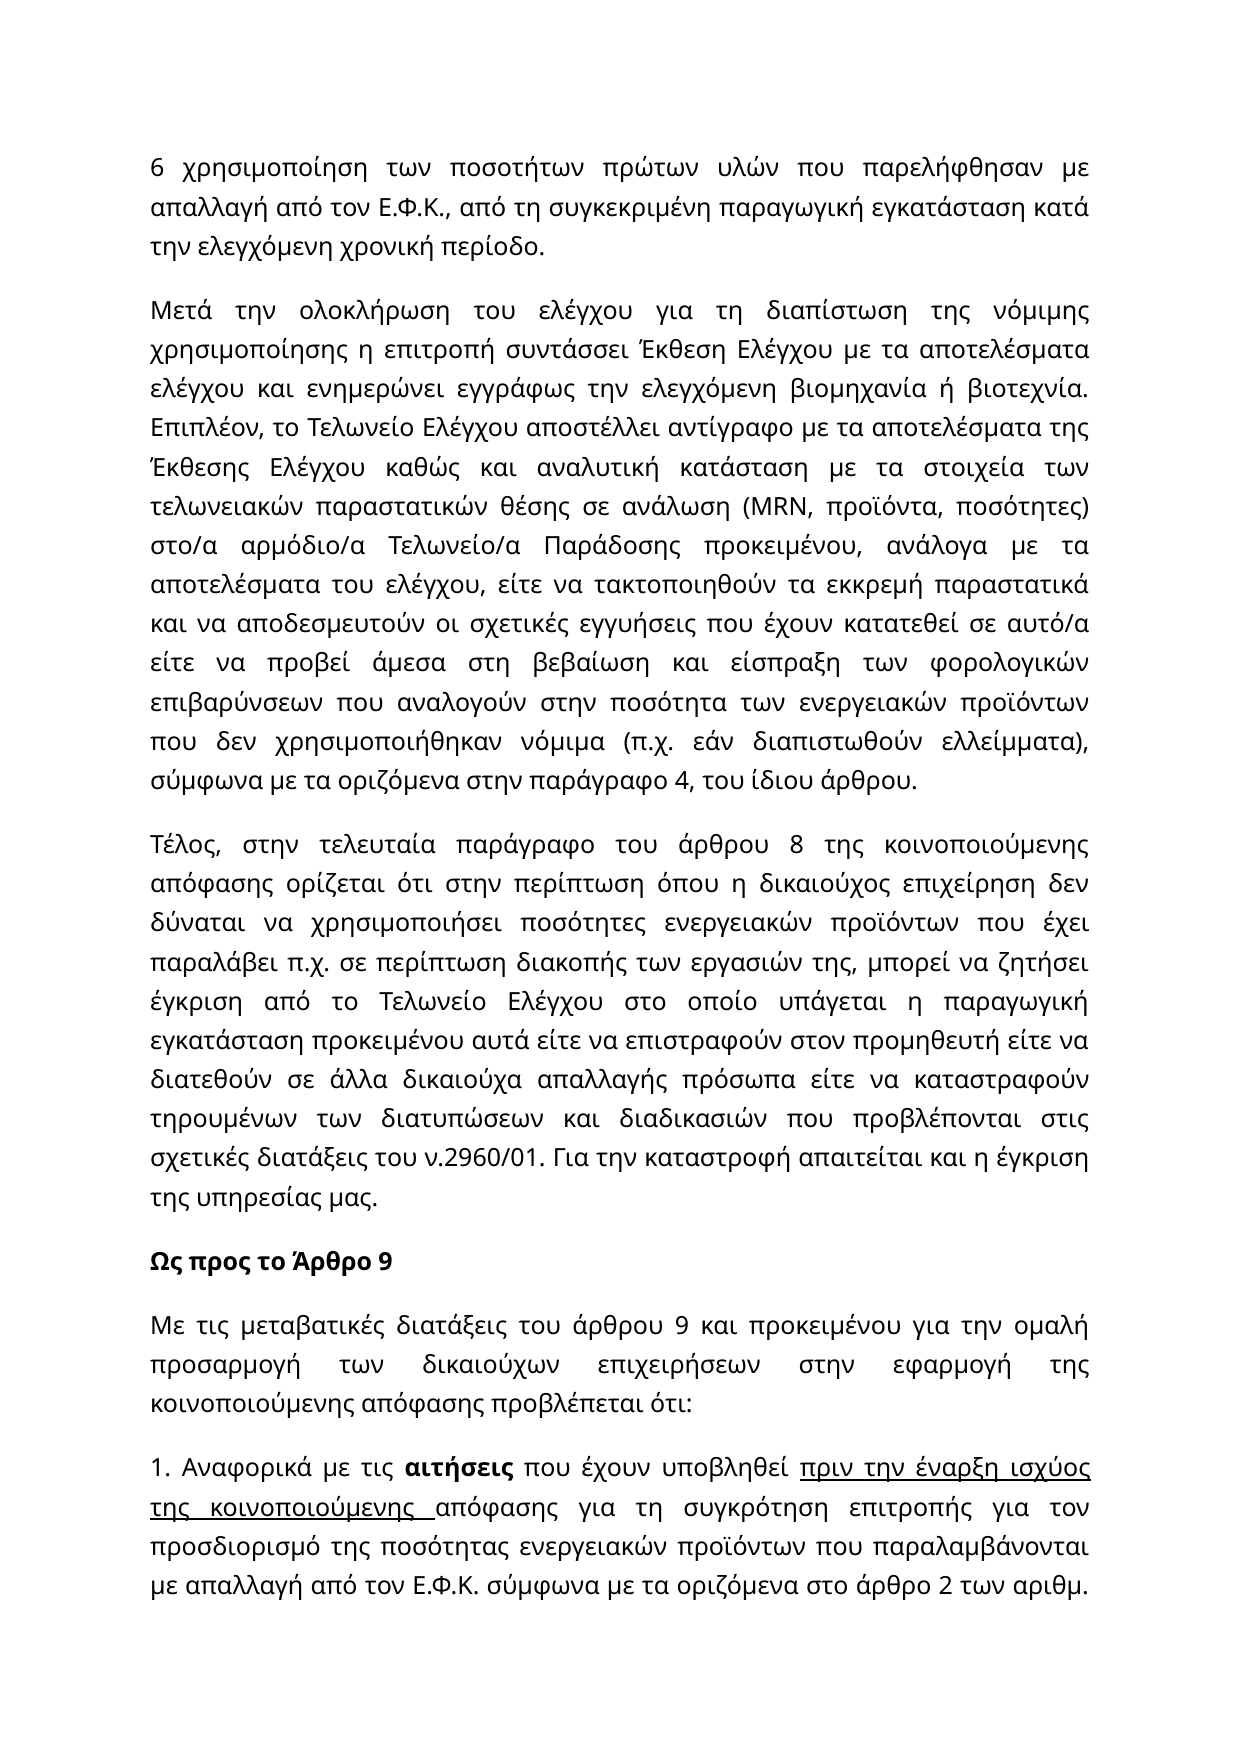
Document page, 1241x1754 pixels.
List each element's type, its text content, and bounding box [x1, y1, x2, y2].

text 1. Αναφορικά με τις αιτήσεις που έχουν υποβληθεί πριν την έναρξη ισχύος της κοινοποιούμενης απόφασης για τη συγκρότηση επιτροπής για τον προσδιορισμό της ποσότητας ενεργειακών προϊόντων που παραλαμβάνονται με απαλλαγή από τον Ε.Φ.Κ. σύμφωνα με τα οριζόμενα στο άρθρο 2 των αριθμ. [150, 1450, 1090, 1602]
text Με τις μεταβατικές διατάξεις του άρθρου 9 και προκειμένου για την ομαλή προσαρμογή των δικαιούχων επιχειρήσεων στην εφαρμογή της κοινοποιούμενης απόφασης προβλέπεται ότι: [150, 1307, 1090, 1420]
text Τέλος, στην τελευταία παράγραφο του άρθρου 8 της κοινοποιούμενης απόφασης ορίζεται ότι στην περίπτωση όπου η δικαιούχος επιχείρηση δεν δύναται να χρησιμοποιήσει ποσότητες ενεργειακών προϊόντων που έχει παραλάβει π.χ. σε περίπτωση διακοπής των εργασιών της, μπορεί να ζητήσει έγκριση από το Τελωνείο Ελέγχου στο οποίο υπάγεται η παραγωγική εγκατάσταση προκειμένου αυτά είτε να επιστραφούν στον προμηθευτή είτε να διατεθούν σε άλλα δικαιούχα απαλλαγής πρόσωπα είτε να καταστραφούν τηρουμένων των διατυπώσεων και διαδικασιών που προβλέπονται στις σχετικές διατάξεις του ν.2960/01. Για την καταστροφή απαιτείται και η έγκριση της υπηρεσίας μας. [150, 827, 1090, 1213]
text 6 χρησιμοποίηση των ποσοτήτων πρώτων υλών που παρελήφθησαν με απαλλαγή από τον Ε.Φ.Κ., από τη συγκεκριμένη παραγωγική εγκατάσταση κατά την ελεγχόμενη χρονική περίοδο. [150, 150, 1090, 262]
text Ως προς το Άρθρο 9 [150, 1243, 1090, 1277]
text Μετά την ολοκλήρωση του ελέγχου για τη διαπίστωση της νόμιμης χρησιμοποίησης η επιτροπή συντάσσει Έκθεση Ελέγχου με τα αποτελέσματα ελέγχου και ενημερώνει εγγράφως την ελεγχόμενη βιομηχανία ή βιοτεχνία. Επιπλέον, το Τελωνείο Ελέγχου αποστέλλει αντίγραφο με τα αποτελέσματα της Έκθεσης Ελέγχου καθώς και αναλυτική κατάσταση με τα στοιχεία των τελωνειακών παραστατικών θέσης σε ανάλωση (MRN, προϊόντα, ποσότητες) στο/α αρμόδιο/α Τελωνείο/α Παράδοσης προκειμένου, ανάλογα με τα αποτελέσματα του ελέγχου, είτε να τακτοποιηθούν τα εκκρεμή παραστατικά και να αποδεσμευτούν οι σχετικές εγγυήσεις που έχουν κατατεθεί σε αυτό/α είτε να προβεί άμεσα στη βεβαίωση και είσπραξη των φορολογικών επιβαρύνσεων που αναλογούν στην ποσότητα των ενεργειακών προϊόντων που δεν χρησιμοποιήθηκαν νόμιμα (π.χ. εάν διαπιστωθούν ελλείμματα), σύμφωνα με τα οριζόμενα στην παράγραφο 4, του ίδιου άρθρου. [150, 292, 1090, 797]
